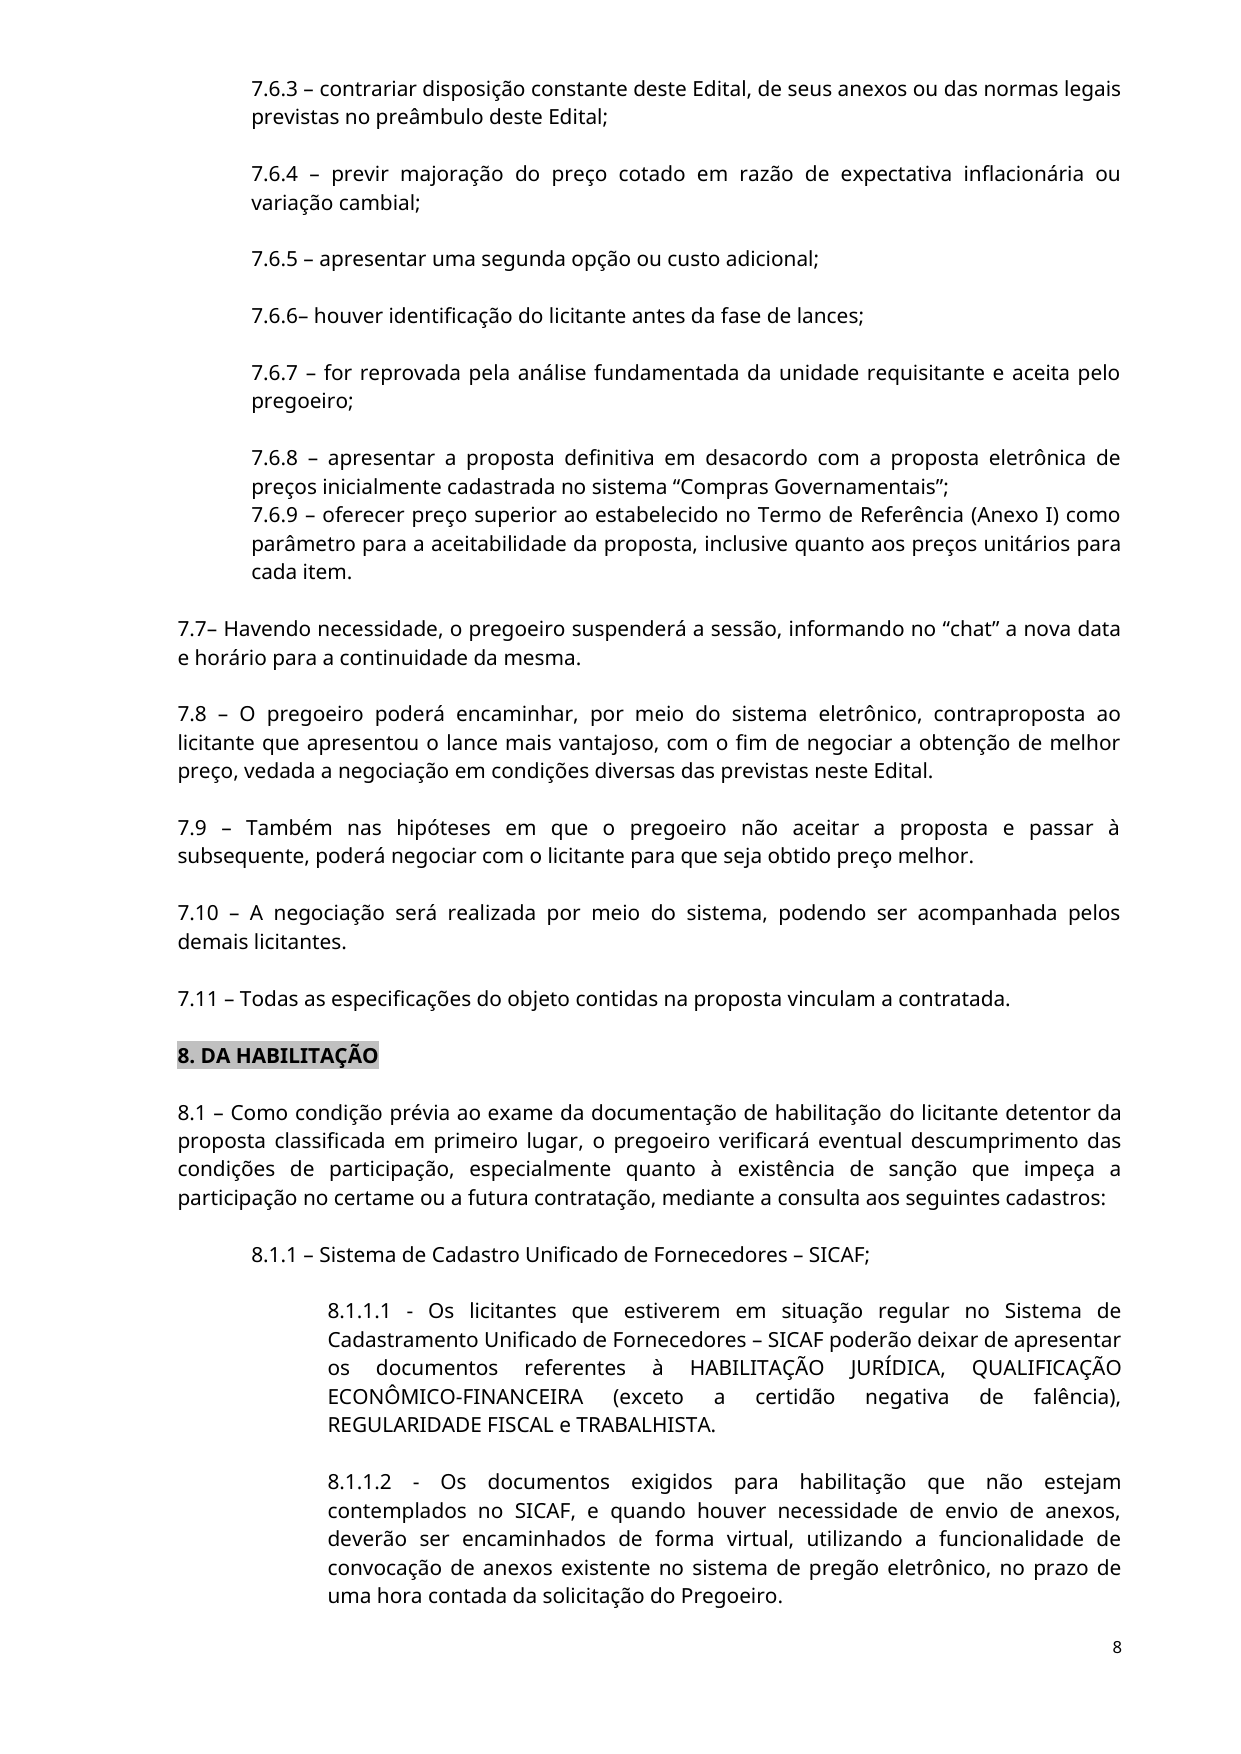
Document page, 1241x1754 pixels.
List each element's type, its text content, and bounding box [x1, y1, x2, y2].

text 7.8 – O pregoeiro poderá encaminhar, por meio do sistema eletrônico, contraproposta ao licitante que apresentou o lance mais vantajoso, com o fim de negociar a obtenção de melhor preço, vedada a negociação em condições diversas das previstas neste Edital. [177, 699, 1122, 785]
text 7.7– Havendo necessidade, o pregoeiro suspenderá a sessão, informando no “chat” a nova data e horário para a continuidade da mesma. [177, 614, 1122, 671]
list 8.1 – Como condição prévia ao exame da documentação de habilitação do licitante detentor da proposta classificada em primeiro lugar, o pregoeiro verificará eventual descumprimento das condições de participação, especialmente quanto à existência de sanção que impeça a participação no certame ou a futura contratação, mediante a consulta aos seguintes cadastros: [177, 1098, 1122, 1211]
text 8.1.1.2 - Os documentos exigidos para habilitação que não estejam contemplados no SICAF, e quando houver necessidade de envio de anexos, deverão ser encaminhados de forma virtual, utilizando a funcionalidade de convocação de anexos existente no sistema de pregão eletrônico, no prazo de uma hora contada da solicitação do Pregoeiro. [327, 1467, 1122, 1609]
text 8.1.1.1 - Os licitantes que estiverem em situação regular no Sistema de Cadastramento Unificado de Fornecedores – SICAF poderão deixar de apresentar os documentos referentes à HABILITAÇÃO JURÍDICA, QUALIFICAÇÃO ECONÔMICO-FINANCEIRA (exceto a certidão negativa de falência), REGULARIDADE FISCAL e TRABALHISTA. [327, 1297, 1122, 1439]
list 8.1.1 – Sistema de Cadastro Unificado de Fornecedores – SICAF; [251, 1240, 1122, 1268]
text 8. DA HABILITAÇÃO [177, 1041, 1122, 1069]
text 7.6.4 – previr majoração do preço cotado em razão de expectativa inflacionária ou variação cambial; [251, 159, 1122, 216]
text 7.6.8 – apresentar a proposta definitiva em desacordo com a proposta eletrônica de preços inicialmente cadastrada no sistema “Compras Governamentais”; [251, 443, 1122, 500]
text 7.9 – Também nas hipóteses em que o pregoeiro não aceitar a proposta e passar à subsequente, poderá negociar com o licitante para que seja obtido preço melhor. [177, 813, 1122, 870]
text 7.6.7 – for reprovada pela análise fundamentada da unidade requisitante e aceita pelo pregoeiro; [251, 358, 1122, 415]
text 7.6.5 – apresentar uma segunda opção ou custo adicional; [251, 244, 1122, 273]
text 7.10 – A negociação será realizada por meio do sistema, podendo ser acompanhada pelos demais licitantes. [177, 898, 1122, 955]
text 7.6.3 – contrariar disposição constante deste Edital, de seus anexos ou das normas legais previstas no preâmbulo deste Edital; [251, 74, 1122, 131]
text 7.6.9 – oferecer preço superior ao estabelecido no Termo de Referência (Anexo I) como parâmetro para a aceitabilidade da proposta, inclusive quanto aos preços unitários para cada item. [251, 500, 1122, 586]
text 7.11 – Todas as especificações do objeto contidas na proposta vinculam a contratada. [177, 984, 1122, 1012]
text 7.6.6– houver identificação do licitante antes da fase de lances; [251, 301, 1122, 330]
